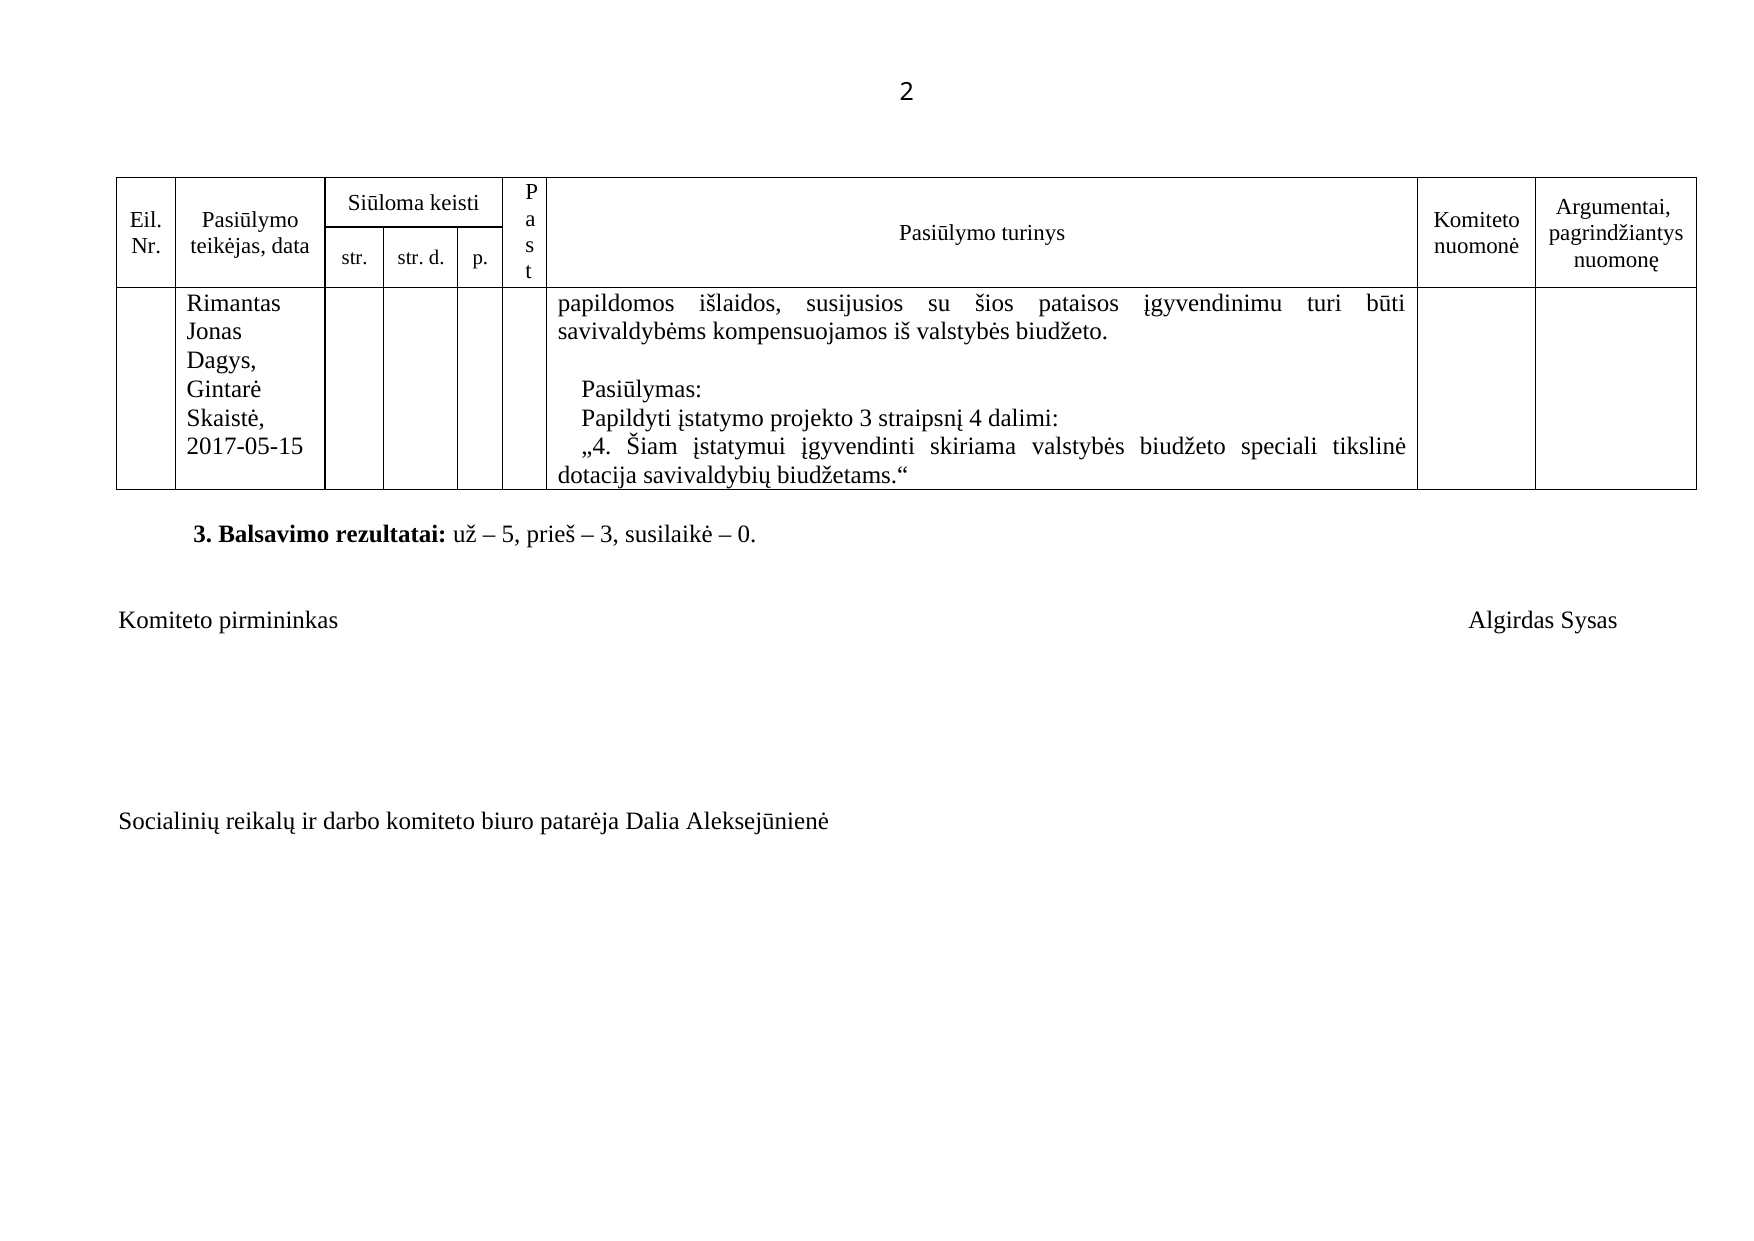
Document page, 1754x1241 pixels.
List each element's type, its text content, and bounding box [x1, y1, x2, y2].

text 3. Balsavimo rezultatai: už – 5, prieš – 3, susilaikė – 0. [118, 519, 1695, 547]
table_cell [458, 288, 502, 489]
table_cell [117, 288, 175, 489]
text Komiteto pirmininkas Algirdas Sysas [118, 605, 1695, 634]
table_header Argumentai, pagrindžiantys nuomonę [1536, 178, 1696, 287]
table_cell str. d. [384, 228, 457, 287]
table_cell Rimantas Jonas Dagys, Gintarė Skaistė, 2017-05-15 [176, 288, 324, 489]
table_header Eil. Nr. [117, 178, 175, 287]
table_cell [326, 288, 383, 489]
table_cell str. [326, 228, 383, 287]
table_cell [503, 288, 546, 489]
table_header Pastabos [503, 178, 546, 287]
table_cell papildomos išlaidos, susijusios su šios pataisos įgyvendinimu turi būti savivaldybėms kompensuojamos iš valstybės biudžeto. Pasiūlymas: Papildyti įstatymo projekto 3 straipsnį 4 dalimi: „4. Šiam įstatymui įgyvendinti skiriama valstybės biudžeto speciali tikslinė dotacija savivaldybių biudžetams.“ [547, 288, 1417, 489]
table_header Komiteto nuomonė [1418, 178, 1535, 287]
table_cell [384, 288, 457, 489]
table_cell [1536, 288, 1696, 489]
table_header Siūloma keisti [326, 178, 502, 226]
table_header Pasiūlymo teikėjas, data [176, 178, 324, 287]
table_header Pasiūlymo turinys [547, 178, 1417, 287]
table_cell [1418, 288, 1535, 489]
text Socialinių reikalų ir darbo komiteto biuro patarėja Dalia Aleksejūnienė [118, 806, 1695, 835]
table_cell p. [458, 228, 502, 287]
